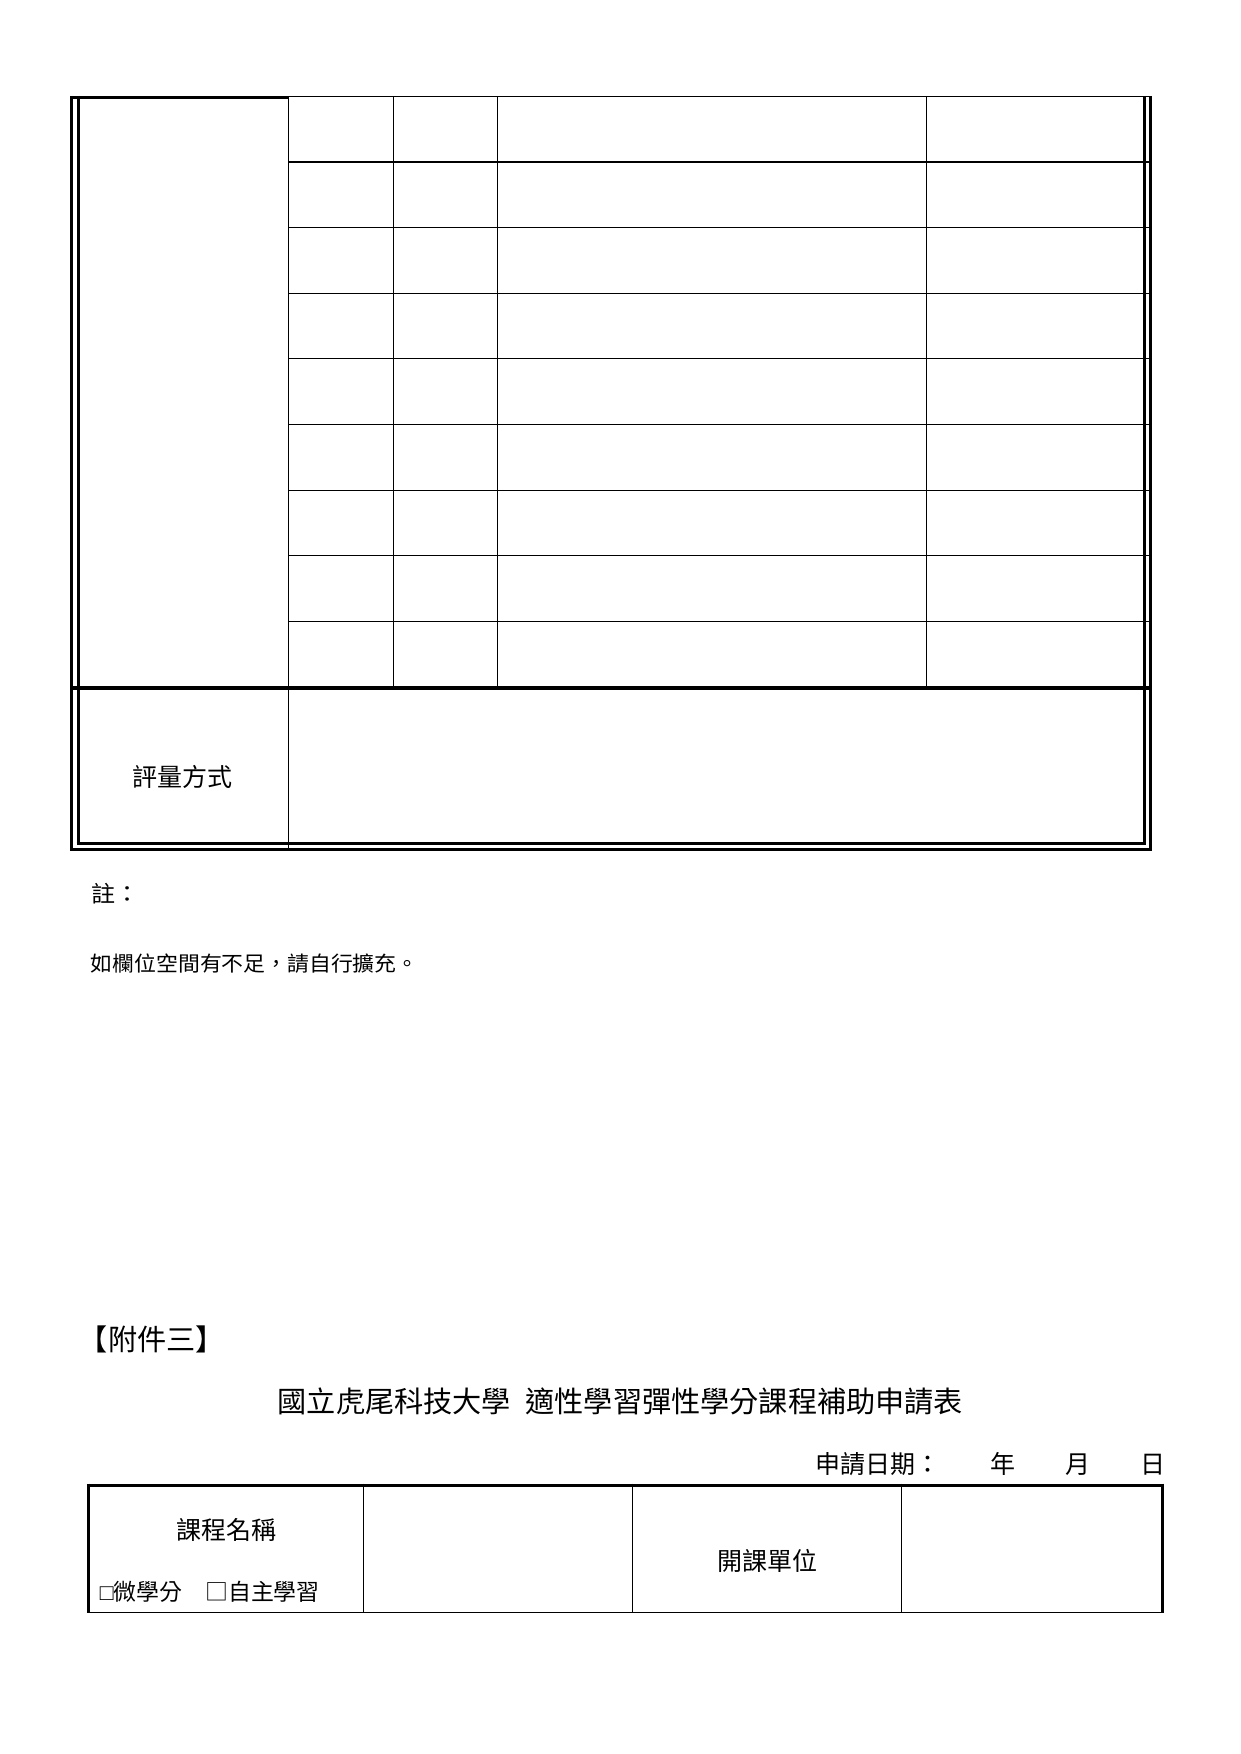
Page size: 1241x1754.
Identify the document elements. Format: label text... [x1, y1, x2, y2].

table_cell [927, 294, 1143, 358]
text 【附件三】 [75, 1296, 1165, 1358]
table_cell [289, 425, 393, 489]
table_cell [498, 359, 926, 424]
table_cell [394, 491, 497, 555]
table_cell [289, 690, 1143, 842]
table_header 課程名稱 □微學分 □自主學習 [90, 1487, 363, 1612]
table_cell [289, 163, 393, 227]
table_cell [289, 622, 393, 686]
table_cell [927, 97, 1143, 161]
table_cell [394, 556, 497, 621]
table_cell [498, 163, 926, 227]
table_cell [498, 556, 926, 621]
table_cell [927, 491, 1143, 555]
table_cell [289, 228, 393, 293]
table_cell [394, 163, 497, 227]
table_cell [498, 425, 926, 489]
table_cell [289, 97, 393, 161]
table_cell [289, 491, 393, 555]
table_cell 評量方式 [80, 690, 288, 842]
table_cell [289, 556, 393, 621]
table_cell [927, 359, 1143, 424]
table_cell [394, 97, 497, 161]
table_cell [289, 294, 393, 358]
text 如欄位空間有不足，請自行擴充。 [90, 921, 1165, 983]
table_cell [394, 228, 497, 293]
table_cell [927, 556, 1143, 621]
table_cell [80, 99, 288, 686]
table_cell [498, 622, 926, 686]
table_header [364, 1487, 632, 1612]
table_cell [927, 228, 1143, 293]
table_cell [927, 622, 1143, 686]
text 國立虎尾科技大學 適性學習彈性學分課程補助申請表 [75, 1358, 1165, 1421]
table_cell [498, 228, 926, 293]
table_cell [289, 359, 393, 424]
text 申請日期： 年 月 日 [75, 1421, 1165, 1483]
table_cell [927, 425, 1143, 489]
table_cell [394, 294, 497, 358]
table_cell [498, 97, 926, 161]
table_cell [498, 294, 926, 358]
table_cell [927, 163, 1143, 227]
table_header 開課單位 [633, 1487, 901, 1612]
table_header [902, 1487, 1161, 1612]
table_cell [498, 491, 926, 555]
table_cell [394, 359, 497, 424]
table_cell [394, 425, 497, 489]
text 註： [91, 851, 1165, 913]
table_cell [394, 622, 497, 686]
